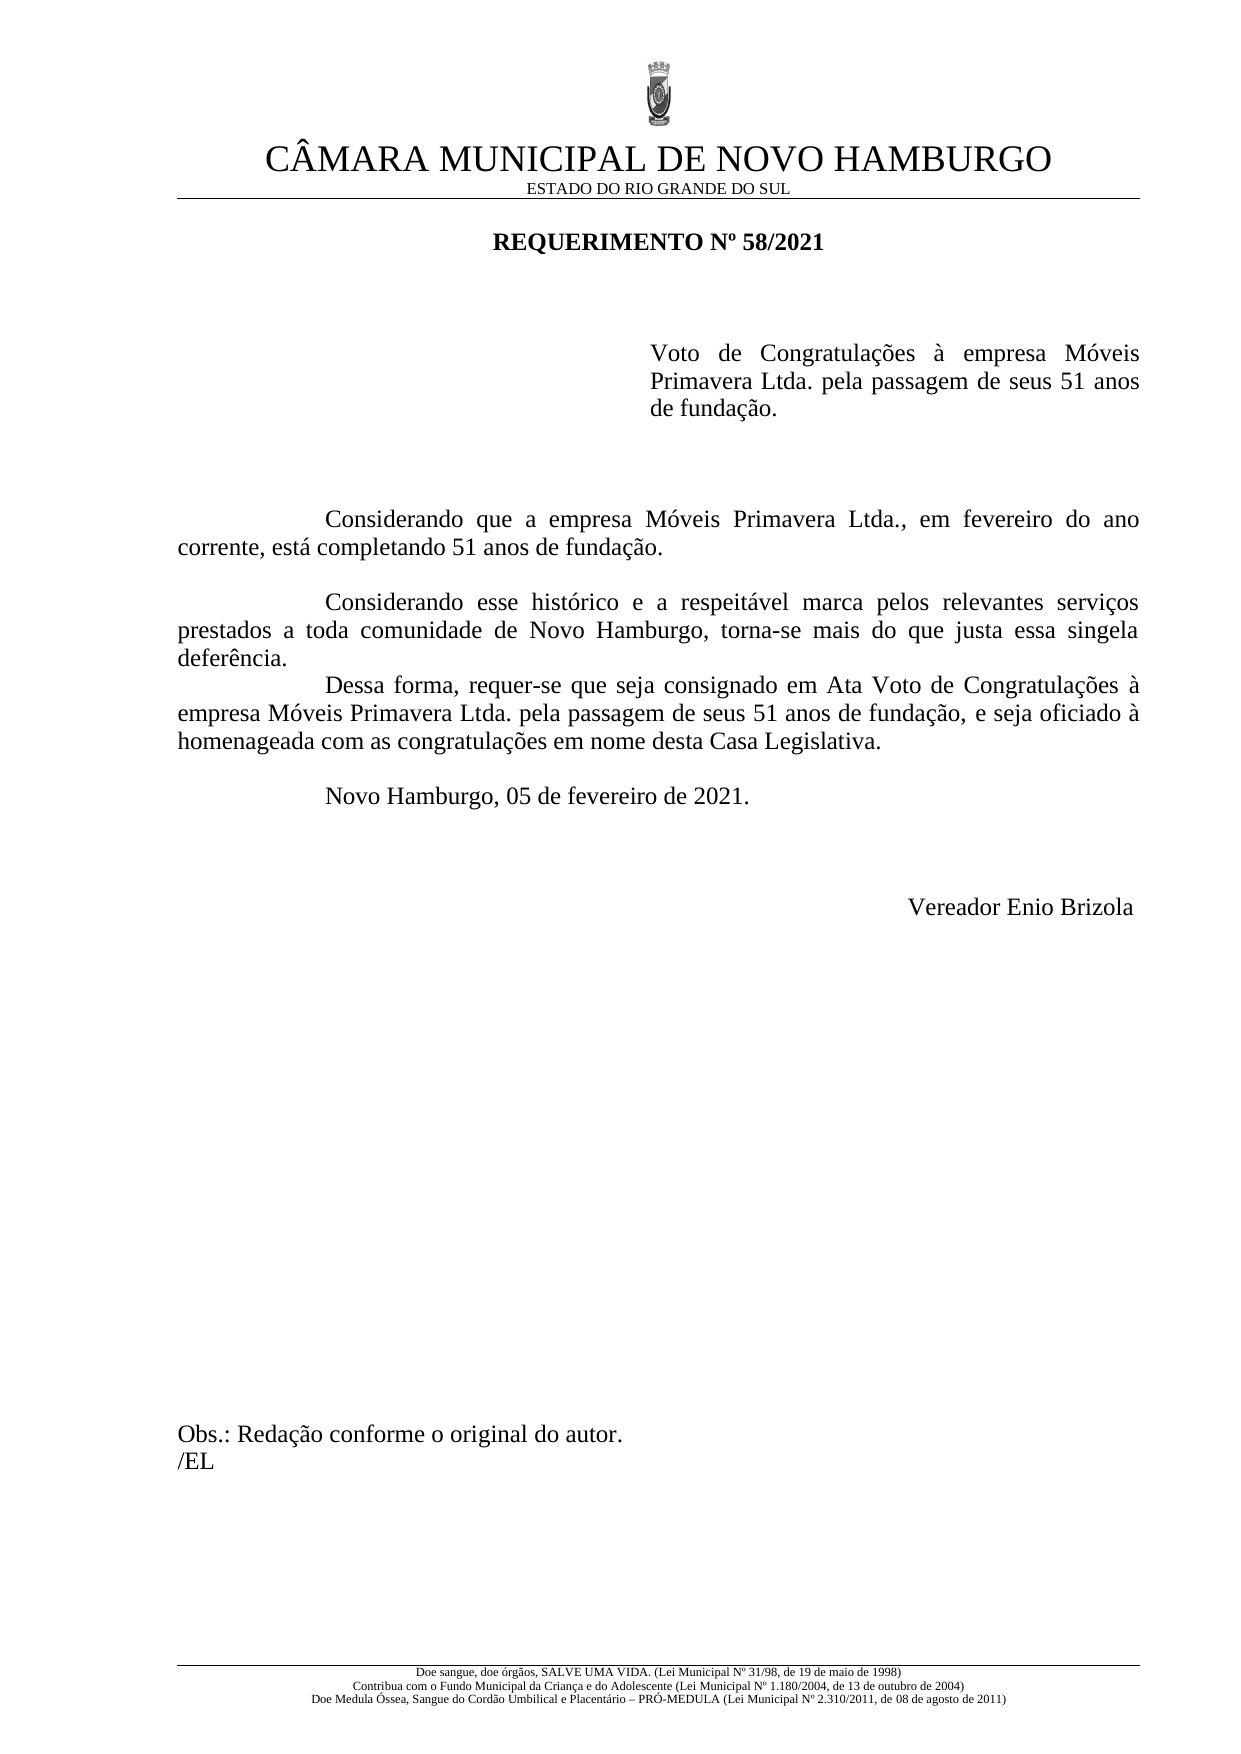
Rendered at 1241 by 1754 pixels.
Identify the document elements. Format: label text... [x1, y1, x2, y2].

text Voto de Congratulações à empresa Móveis Primavera Ltda. pela passagem de seus 51 anos de fundação. [650, 339, 1140, 422]
text Considerando que a empresa Móveis Primavera Ltda., em fevereiro do ano corrente, está completando 51 anos de fundação. [177, 505, 1140, 561]
text Dessa forma, requer-se que seja consignado em Ata Voto de Congratulações à empresa Móveis Primavera Ltda. pela passagem de seus 51 anos de fundação, e seja oficiado à homenageada com as congratulações em nome desta Casa Legislativa. [177, 672, 1140, 755]
text Considerando esse histórico e a respeitável marca pelos relevantes serviços prestados a toda comunidade de Novo Hamburgo, torna-se mais do que justa essa singela deferência. [177, 588, 1140, 672]
text /EL [177, 1447, 1140, 1475]
text REQUERIMENTO Nº 58/2021 [177, 228, 1140, 256]
text Novo Hamburgo, 05 de fevereiro de 2021. [177, 782, 1140, 810]
text Vereador Enio Brizola [177, 893, 1140, 921]
text Obs.: Redação conforme o original do autor. [177, 1420, 1140, 1447]
